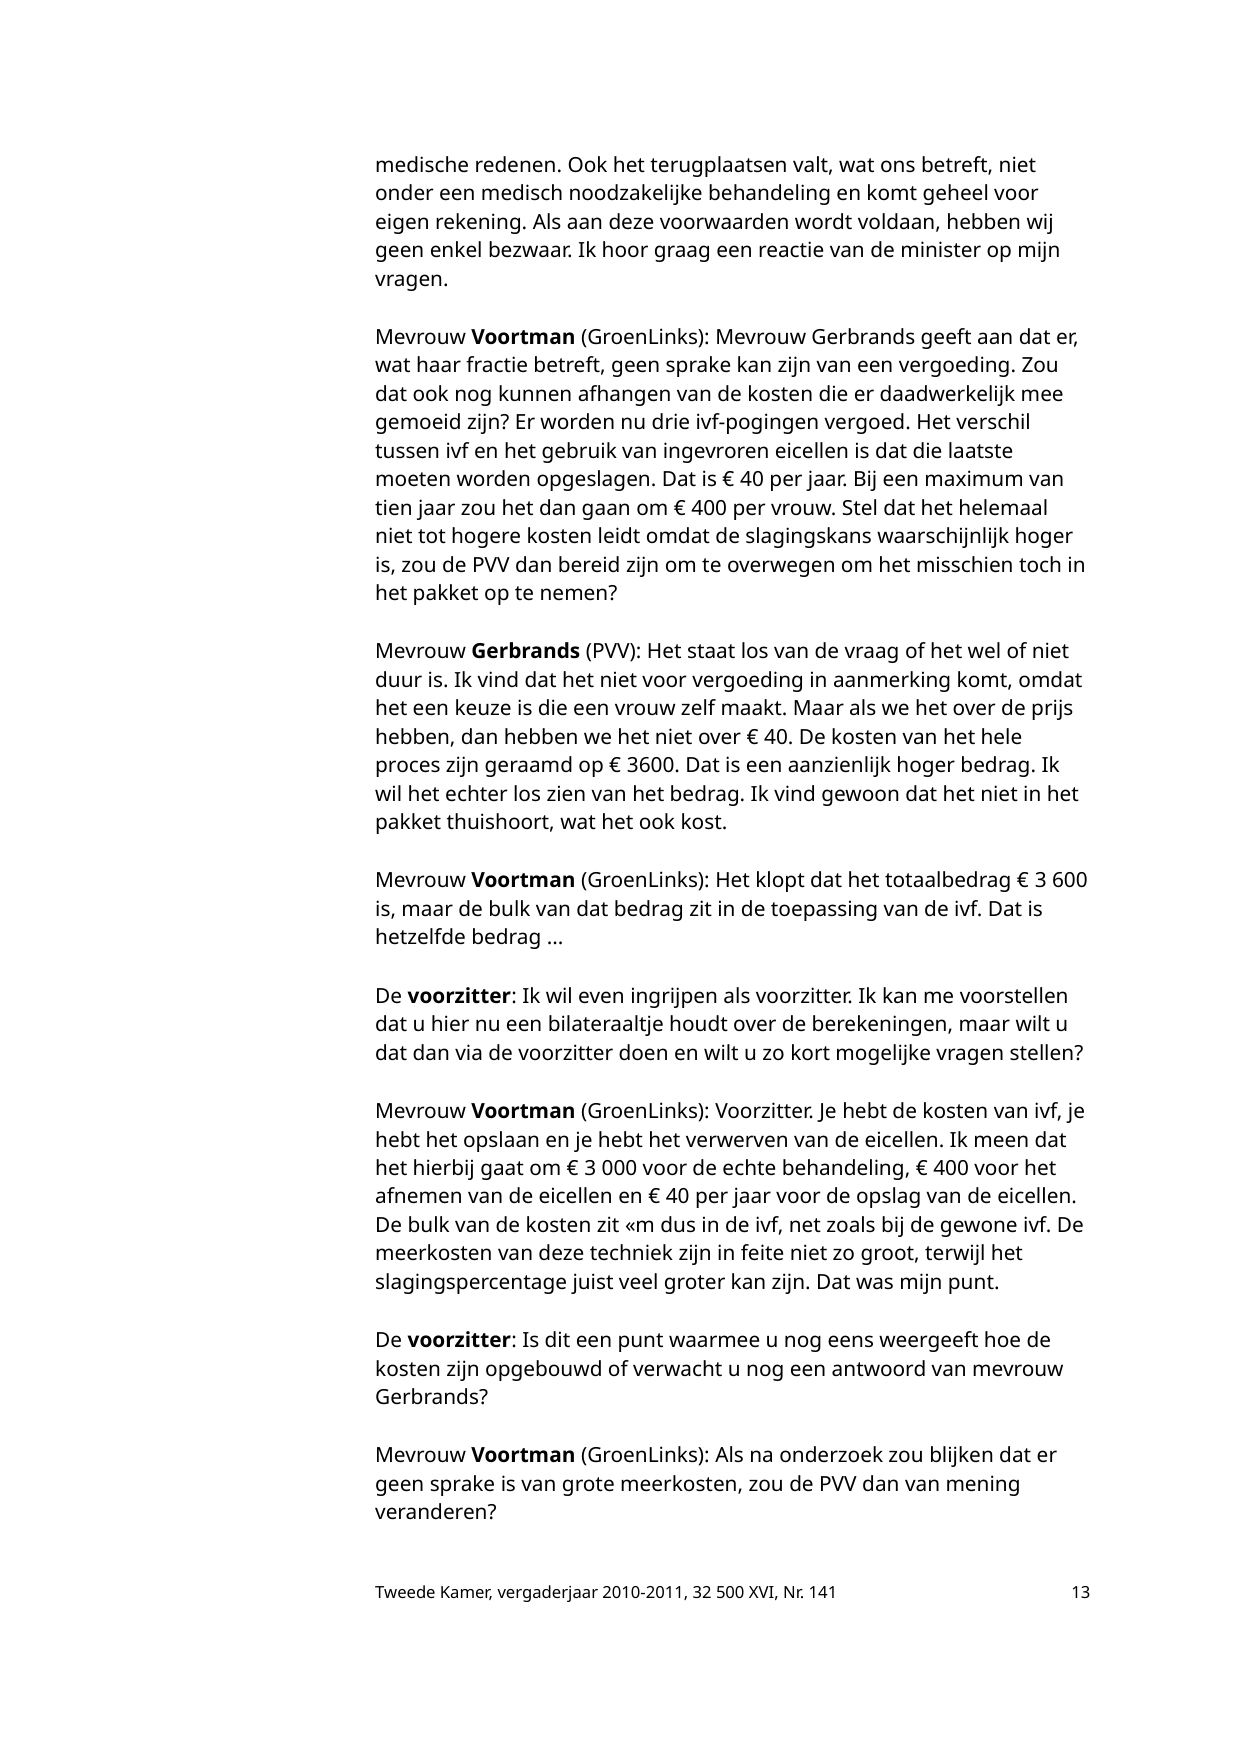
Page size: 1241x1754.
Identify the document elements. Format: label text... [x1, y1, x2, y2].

text Mevrouw Voortman (GroenLinks): Als na onderzoek zou blijken dat er geen sprake is van grote meerkosten, zou de PVV dan van mening veranderen? [375, 1441, 1090, 1526]
text De voorzitter: Is dit een punt waarmee u nog eens weergeeft hoe de kosten zijn opgebouwd of verwacht u nog een antwoord van mevrouw Gerbrands? [375, 1325, 1090, 1411]
text Mevrouw Gerbrands (PVV): Het staat los van de vraag of het wel of niet duur is. Ik vind dat het niet voor vergoeding in aanmerking komt, omdat het een keuze is die een vrouw zelf maakt. Maar als we het over de prijs hebben, dan hebben we het niet over € 40. De kosten van het hele proces zijn geraamd op € 3600. Dat is een aanzienlijk hoger bedrag. Ik wil het echter los zien van het bedrag. Ik vind gewoon dat het niet in het pakket thuishoort, wat het ook kost. [375, 637, 1090, 836]
text Mevrouw Voortman (GroenLinks): Voorzitter. Je hebt de kosten van ivf, je hebt het opslaan en je hebt het verwerven van de eicellen. Ik meen dat het hierbij gaat om € 3 000 voor de echte behandeling, € 400 voor het afnemen van de eicellen en € 40 per jaar voor de opslag van de eicellen. De bulk van de kosten zit «m dus in de ivf, net zoals bij de gewone ivf. De meerkosten van deze techniek zijn in feite niet zo groot, terwijl het slagingspercentage juist veel groter kan zijn. Dat was mijn punt. [375, 1096, 1090, 1295]
text Mevrouw Voortman (GroenLinks): Mevrouw Gerbrands geeft aan dat er, wat haar fractie betreft, geen sprake kan zijn van een vergoeding. Zou dat ook nog kunnen afhangen van de kosten die er daadwerkelijk mee gemoeid zijn? Er worden nu drie ivf-pogingen vergoed. Het verschil tussen ivf en het gebruik van ingevroren eicellen is dat die laatste moeten worden opgeslagen. Dat is € 40 per jaar. Bij een maximum van tien jaar zou het dan gaan om € 400 per vrouw. Stel dat het helemaal niet tot hogere kosten leidt omdat de slagingskans waarschijnlijk hoger is, zou de PVV dan bereid zijn om te overwegen om het misschien toch in het pakket op te nemen? [375, 322, 1090, 607]
text De voorzitter: Ik wil even ingrijpen als voorzitter. Ik kan me voorstellen dat u hier nu een bilateraaltje houdt over de berekeningen, maar wilt u dat dan via de voorzitter doen en wilt u zo kort mogelijke vragen stellen? [375, 981, 1090, 1066]
text medische redenen. Ook het terugplaatsen valt, wat ons betreft, niet onder een medisch noodzakelijke behandeling en komt geheel voor eigen rekening. Als aan deze voorwaarden wordt voldaan, hebben wij geen enkel bezwaar. Ik hoor graag een reactie van de minister op mijn vragen. [375, 150, 1090, 292]
text Mevrouw Voortman (GroenLinks): Het klopt dat het totaalbedrag € 3 600 is, maar de bulk van dat bedrag zit in de toepassing van de ivf. Dat is hetzelfde bedrag ... [375, 866, 1090, 951]
